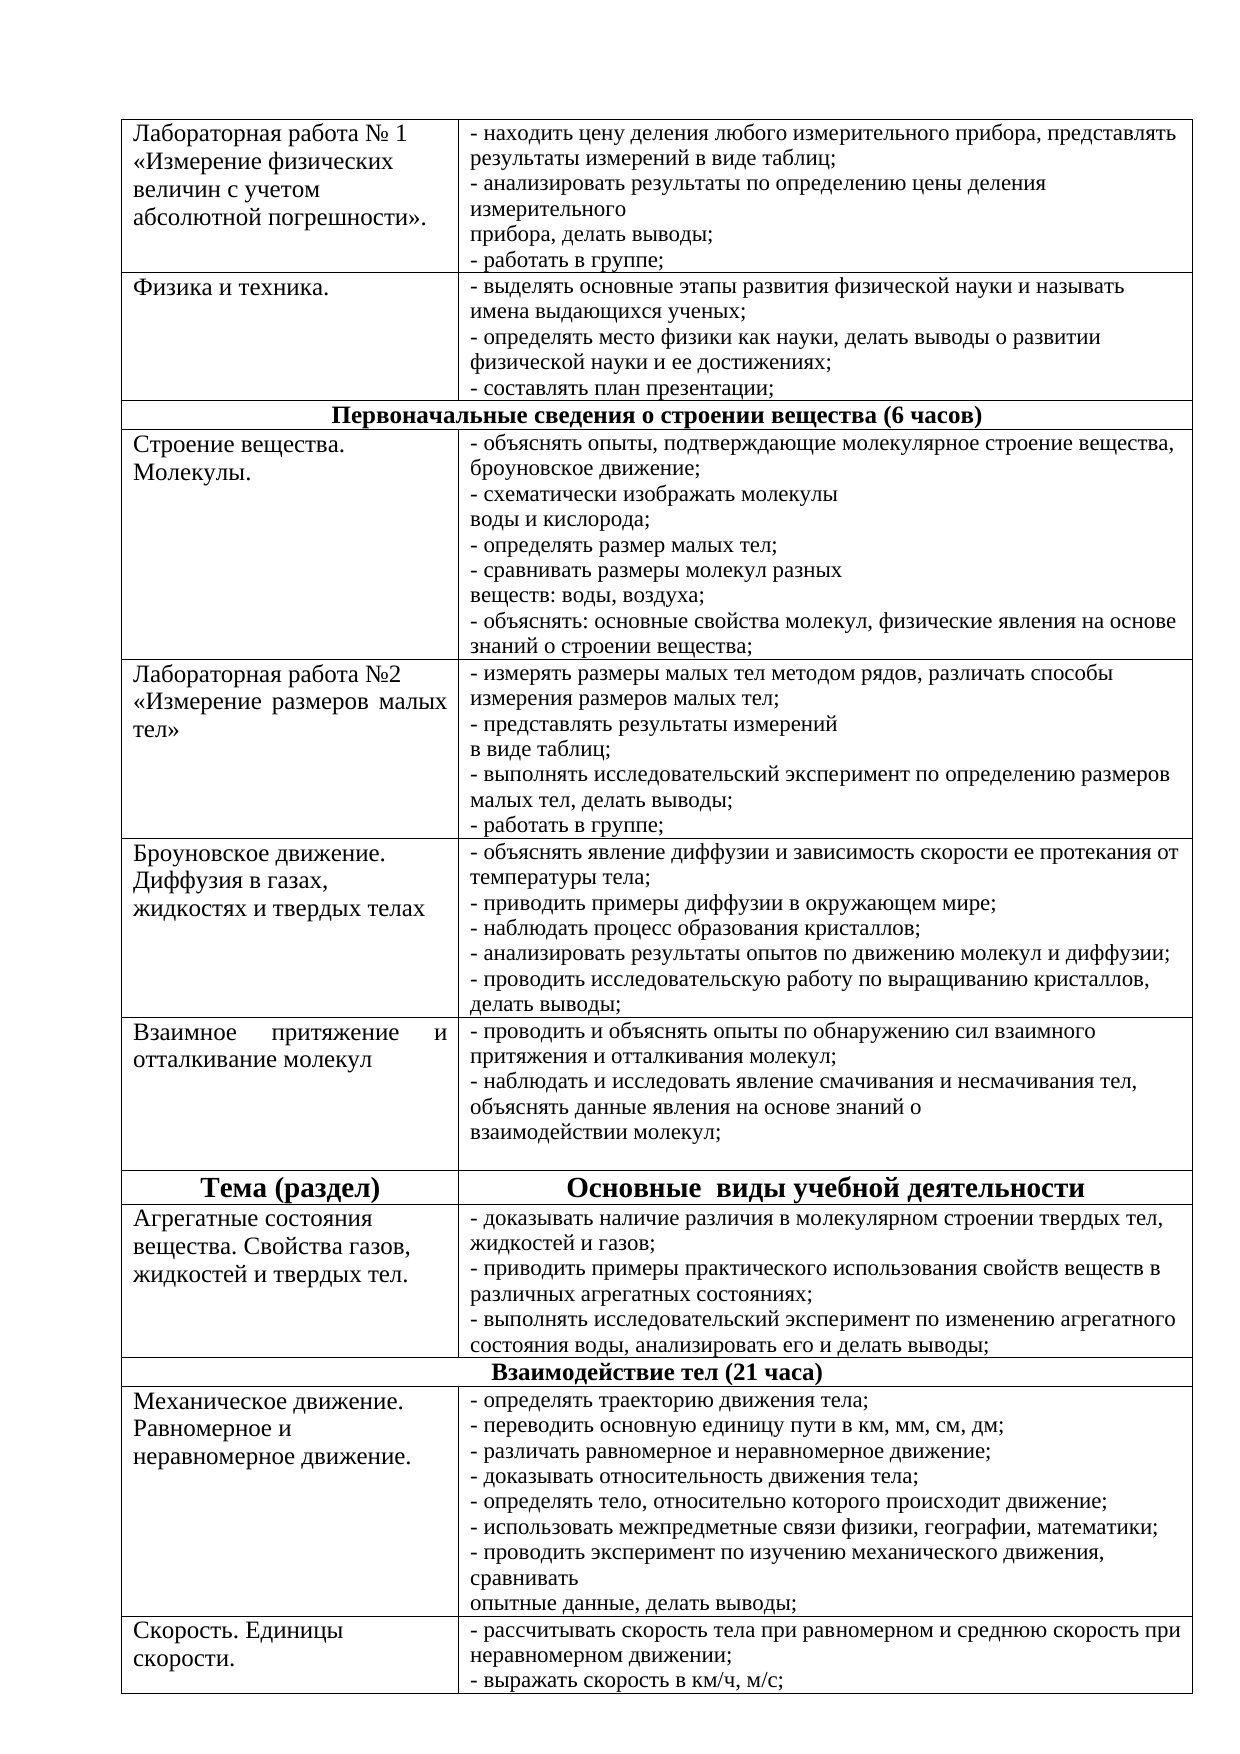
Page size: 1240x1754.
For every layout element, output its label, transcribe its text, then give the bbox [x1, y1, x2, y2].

table_cell Взаимодействие тел (21 часа) [122, 1358, 1192, 1386]
table_cell Агрегатные состояния вещест­ва. Свойства газов, жидкостей и твер­дых тел. [122, 1205, 458, 1357]
table_cell Броуновское движение. Диффузия в газах, жидкостях и твердых телах [122, 839, 458, 1017]
table_cell Лабораторная работа №2 «Измерение размеров малых тел» [122, 660, 458, 838]
table_cell Основные виды учебной деятельности [459, 1171, 1192, 1203]
table_cell - проводить и объяснять опыты по об­наружению сил взаимного притяжения и отталкивания молекул; - наблюдать и исследовать явление смачивания и несмачивания тел, объяс­нять данные явления на основе знаний о взаимодействии молекул; [459, 1018, 1192, 1170]
table_cell Скорость. Единицы скорости. [122, 1617, 458, 1693]
table_cell Механическое движение. Равномерное и неравномерное движение. [122, 1387, 458, 1616]
table_cell - выделять основные этапы развития физической науки и называть имена выдающихся ученых; - определять место физики как науки, делать выводы о развитии физической науки и ее достижениях; - составлять план презентации; [459, 273, 1192, 400]
table_cell - определять траекторию движения тела; - переводить основную единицу пути в км, мм, см, дм; - различать равномерное и неравно­мерное движение; - доказывать относительность движе­ния тела; - определять тело, относительно кото­рого происходит движение; - использовать межпредметные связи физики, географии, математики; - проводить эксперимент по изучению механического движения, сравнивать опытные данные, делать выводы; [459, 1387, 1192, 1616]
table_cell - объяснять явление диффузии и зависимость скорости ее протекания от температуры тела; - приводить примеры диффузии в окружающем мире; - наблюдать процесс образования кристаллов; - анализировать результаты опытов по движению молекул и диффузии; - проводить исследовательскую работу по выращиванию кристаллов, делать выводы; [459, 839, 1192, 1017]
table_cell - доказывать наличие различия в мо­лекулярном строении твердых тел, жидкостей и газов; - приводить примеры практического использования свойств веществ в раз­личных агрегатных состояниях; - выполнять исследовательский экспе­римент по изменению агрегатного со­стояния воды, анализировать его и де­лать выводы; [459, 1205, 1192, 1357]
table_cell - находить цену деления любого изме­рительного прибора, представлять результаты измерений в виде таблиц; - анализировать результаты по опреде­лению цены деления измерительного прибора, делать выводы; - работать в группе; [459, 120, 1192, 272]
table_cell Тема (раздел) [122, 1171, 458, 1203]
table_cell - измерять размеры малых тел мето­дом рядов, различать способы измере­ния размеров малых тел; - представлять результаты измерений в виде таблиц; - выполнять исследовательский экспе­римент по определению размеров ма­лых тел, делать выводы; - работать в группе; [459, 660, 1192, 838]
table_cell Первоначальные сведения о строении вещества (6 часов) [122, 401, 1192, 429]
table_cell Взаимное притяжение и отталкивание молекул [122, 1018, 458, 1170]
table_cell Физика и техника. [122, 273, 458, 400]
table_cell Строение вещества. Молекулы. [122, 430, 458, 659]
table_cell - объяснять опыты, подтверждающие молекулярное строение вещества, бро­уновское движение; - схематически изображать молекулы воды и кислорода; - определять размер малых тел; - сравнивать размеры молекул разных веществ: воды, воздуха; - объяснять: основные свойства моле­кул, физические явления на основе зна­ний о строении вещества; [459, 430, 1192, 659]
table_cell Лабораторная работа № 1 «Измерение физических величин с учетом абсолютной погрешности». [122, 120, 458, 272]
